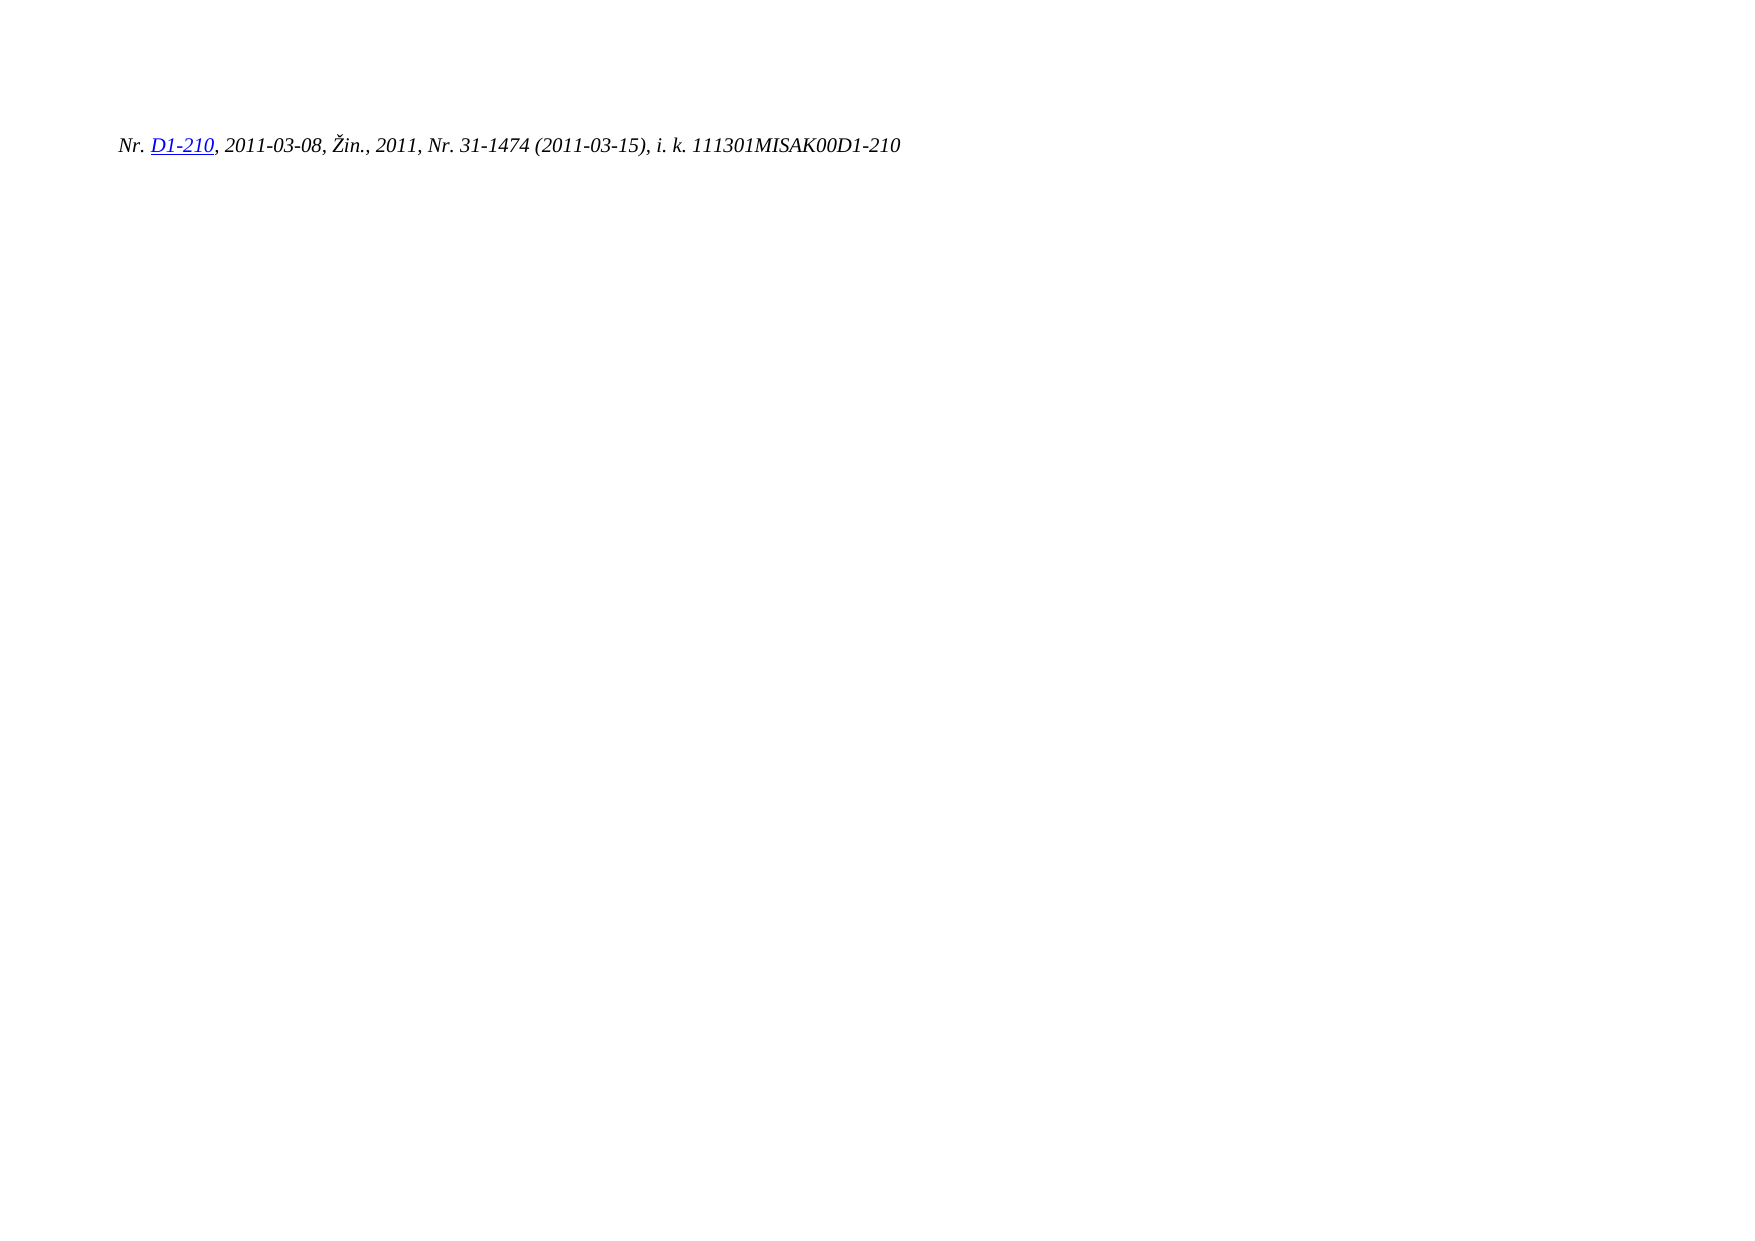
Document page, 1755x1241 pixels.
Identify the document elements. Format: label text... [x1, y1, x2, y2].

text Nr. D1-210, 2011-03-08, Žin., 2011, Nr. 31-1474 (2011-03-15), i. k. 111301MISAK00D1-210 [118, 133, 1636, 157]
